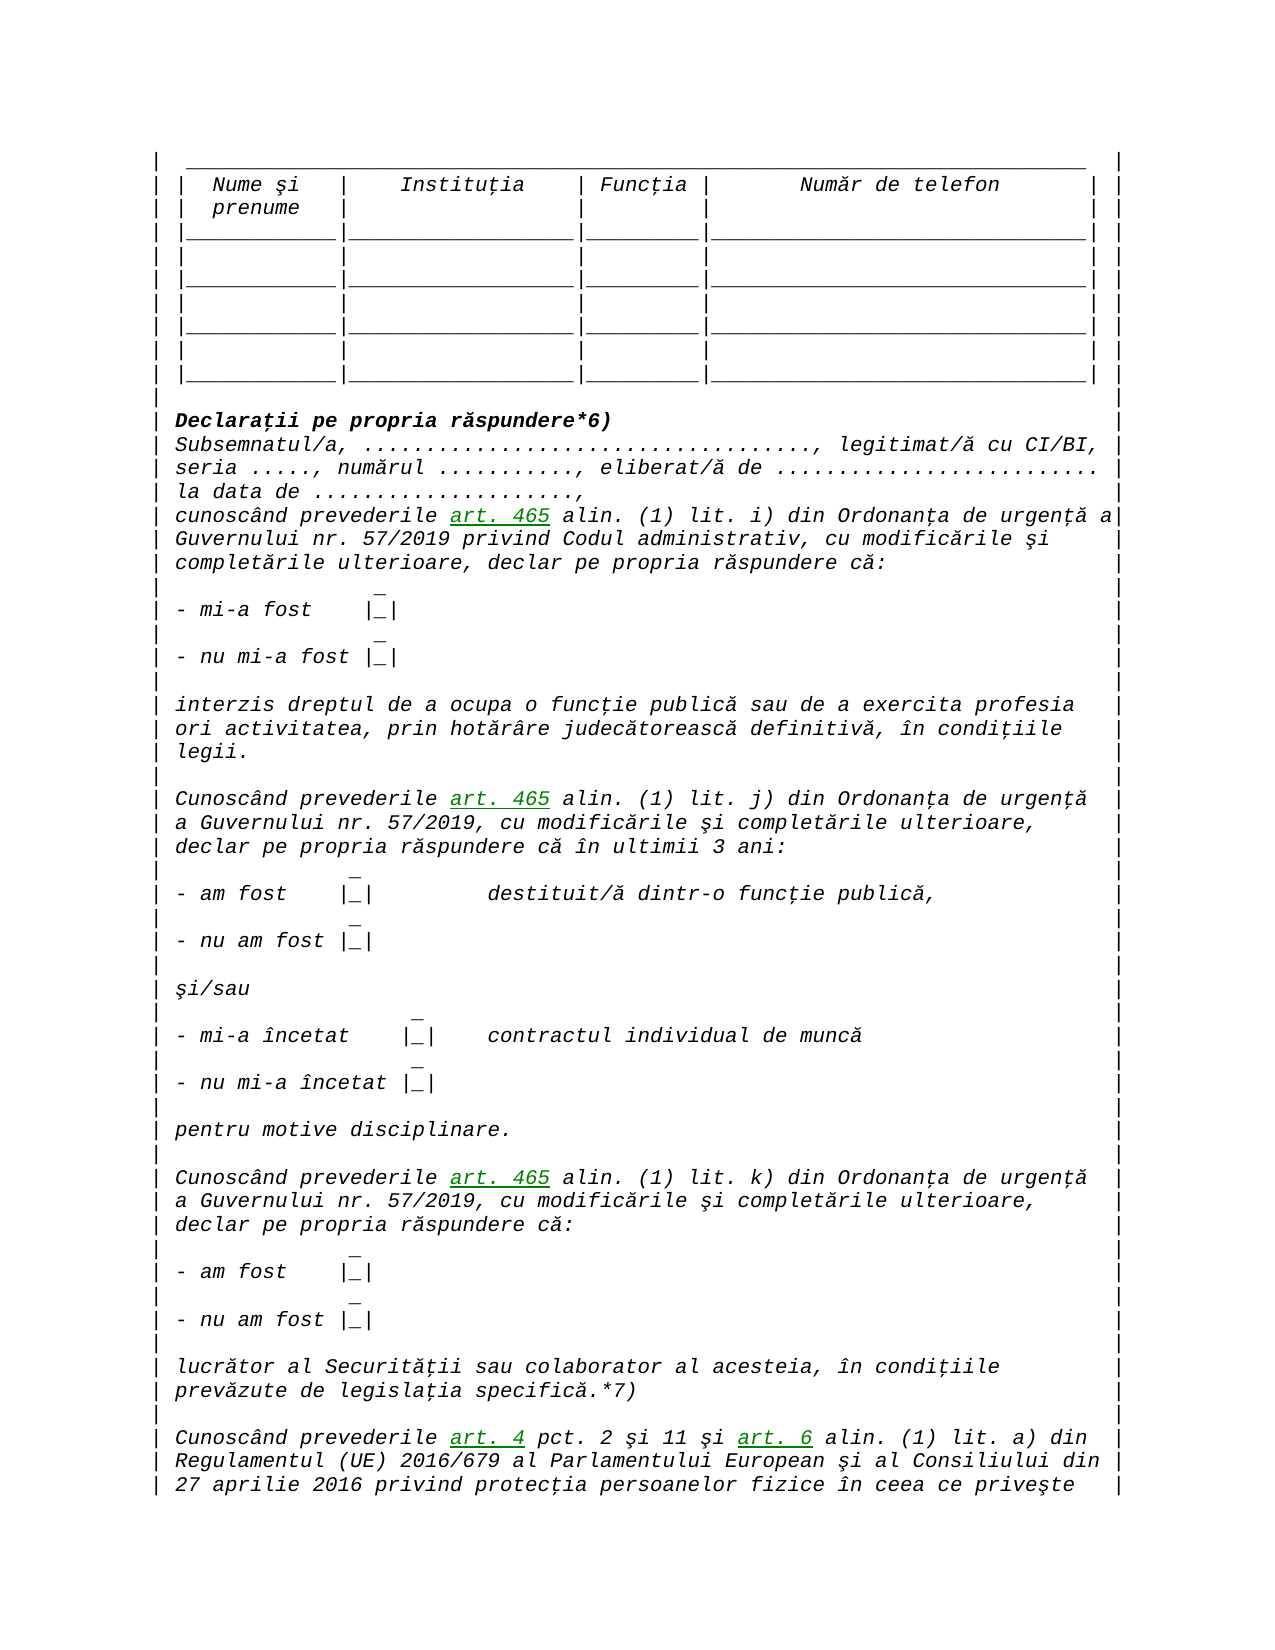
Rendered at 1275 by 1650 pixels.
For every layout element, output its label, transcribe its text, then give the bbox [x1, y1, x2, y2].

text | _ | [150, 1238, 1240, 1261]
text | şi/sau | [150, 978, 1240, 1001]
text | - am fost |_| destituit/ă dintr-o funcţie publică, | [150, 883, 1240, 907]
text | declar pe propria răspundere că în ultimii 3 ani: | [150, 836, 1240, 859]
text | | [150, 954, 1240, 978]
text | _ | [150, 1048, 1240, 1072]
text | seria ....., numărul ..........., eliberat/ă de .......................... | [150, 457, 1240, 481]
text | Regulamentul (UE) 2016/679 al Parlamentului European şi al Consiliului din | [150, 1451, 1240, 1474]
text | - nu am fost |_| | [150, 1309, 1240, 1332]
text | lucrător al Securităţii sau colaborator al acesteia, în condiţiile | [150, 1356, 1240, 1379]
text | prevăzute de legislaţia specifică.*7) | [150, 1379, 1240, 1403]
text | | Nume şi | Instituţia | Funcţia | Număr de telefon | | [150, 174, 1240, 197]
text | declar pe propria răspundere că: | [150, 1214, 1240, 1238]
text | _ | [150, 859, 1240, 883]
text | _ | [150, 576, 1240, 599]
text | Cunoscând prevederile art. 4 pct. 2 şi 11 şi art. 6 alin. (1) lit. a) din | [150, 1427, 1240, 1451]
text | pentru motive disciplinare. | [150, 1119, 1240, 1143]
text | | | | | | | [150, 244, 1240, 268]
text | - mi-a fost |_| | [150, 599, 1240, 623]
text | | [150, 765, 1240, 788]
text | la data de ....................., | [150, 481, 1240, 505]
text | | [150, 670, 1240, 694]
text | | [150, 386, 1240, 410]
text | - mi-a încetat |_| contractul individual de muncă | [150, 1025, 1240, 1048]
text | _ | [150, 1001, 1240, 1025]
text | | | | | | | [150, 339, 1240, 363]
text | ________________________________________________________________________ | [150, 150, 1240, 174]
text | - am fost |_| | [150, 1261, 1240, 1285]
text | Guvernului nr. 57/2019 privind Codul administrativ, cu modificările şi | [150, 528, 1240, 552]
text | | | | | | | [150, 292, 1240, 316]
text | Cunoscând prevederile art. 465 alin. (1) lit. j) din Ordonanţa de urgenţă | [150, 788, 1240, 812]
text | 27 aprilie 2016 privind protecţia persoanelor fizice în ceea ce priveşte | [150, 1474, 1240, 1498]
text | | [150, 1143, 1240, 1167]
text | |____________|__________________|_________|______________________________| | [150, 221, 1240, 244]
text | _ | [150, 907, 1240, 930]
text | legii. | [150, 741, 1240, 765]
text | - nu mi-a fost |_| | [150, 647, 1240, 670]
text | | [150, 1403, 1240, 1427]
text | - nu am fost |_| | [150, 930, 1240, 954]
text | _ | [150, 1285, 1240, 1309]
text | Cunoscând prevederile art. 465 alin. (1) lit. k) din Ordonanţa de urgenţă | [150, 1167, 1240, 1190]
text | Subsemnatul/a, ...................................., legitimat/ă cu CI/BI, | [150, 434, 1240, 457]
text | |____________|__________________|_________|______________________________| | [150, 316, 1240, 339]
text | - nu mi-a încetat |_| | [150, 1072, 1240, 1096]
text | ori activitatea, prin hotărâre judecătorească definitivă, în condiţiile | [150, 717, 1240, 741]
text | a Guvernului nr. 57/2019, cu modificările şi completările ulterioare, | [150, 1190, 1240, 1214]
text | | prenume | | | | | [150, 197, 1240, 221]
text | _ | [150, 623, 1240, 647]
text | |____________|__________________|_________|______________________________| | [150, 268, 1240, 292]
text | | [150, 1332, 1240, 1356]
text | a Guvernului nr. 57/2019, cu modificările şi completările ulterioare, | [150, 812, 1240, 836]
text | | [150, 1096, 1240, 1119]
text | completările ulterioare, declar pe propria răspundere că: | [150, 552, 1240, 576]
text | cunoscând prevederile art. 465 alin. (1) lit. i) din Ordonanţa de urgenţă a| [150, 505, 1240, 528]
text | |____________|__________________|_________|______________________________| | [150, 363, 1240, 386]
text | interzis dreptul de a ocupa o funcţie publică sau de a exercita profesia | [150, 694, 1240, 717]
text | Declaraţii pe propria răspundere*6) | [150, 410, 1240, 434]
